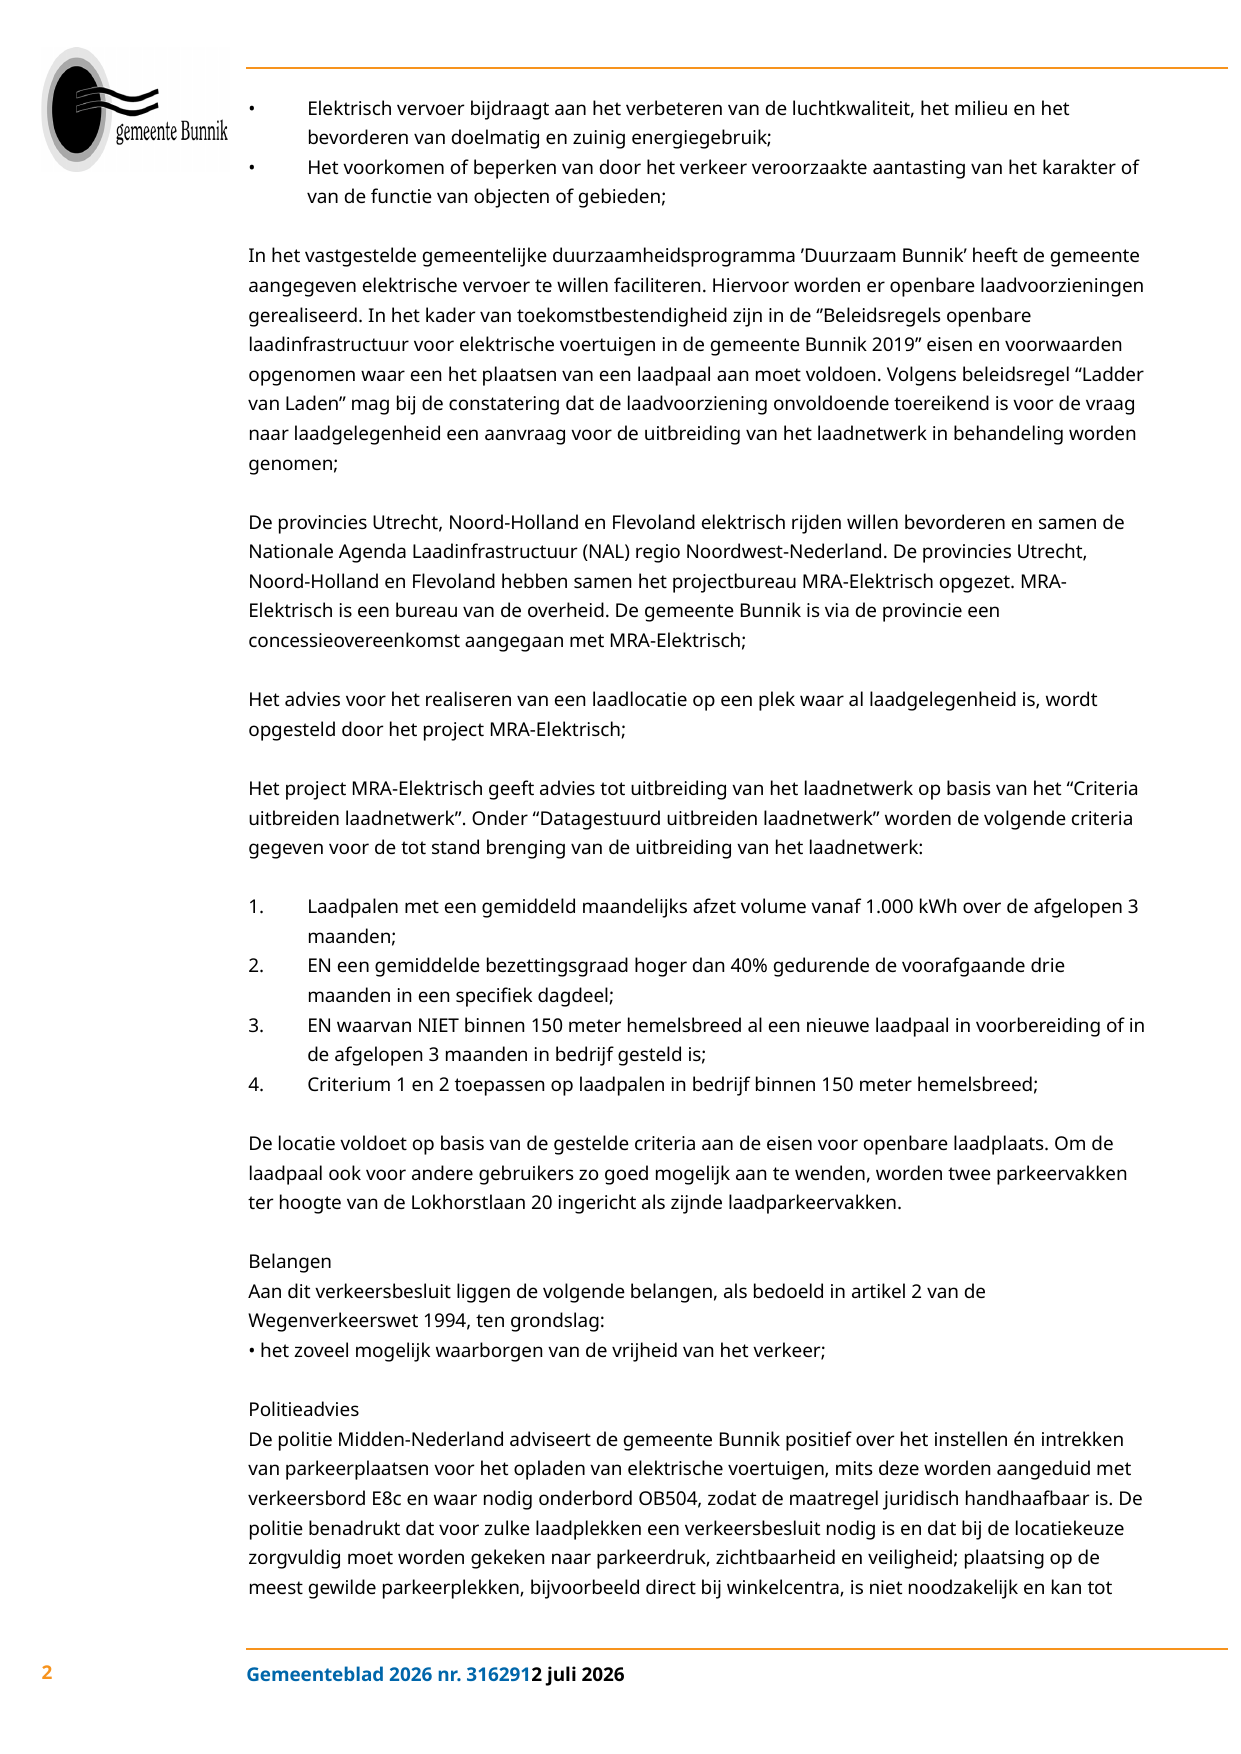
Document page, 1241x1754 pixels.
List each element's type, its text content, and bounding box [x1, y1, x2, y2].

list Het voorkomen of beperken van door het verkeer veroorzaakte aantasting van het karakter of van de functie van objecten of gebieden; [248, 154, 1152, 209]
text In het vastgestelde gemeentelijke duurzaamheidsprogramma ’Duurzaam Bunnik’ heeft de gemeente aangegeven elektrische vervoer te willen faciliteren. Hiervoor worden er openbare laadvoorzieningen gerealiseerd. In het kader van toekomstbestendigheid zijn in de ‘’Beleidsregels openbare laadinfrastructuur voor elektrische voertuigen in de gemeente Bunnik 2019’’ eisen en voorwaarden opgenomen waar een het plaatsen van een laadpaal aan moet voldoen. Volgens beleidsregel “Ladder van Laden” mag bij de constatering dat de laadvoorziening onvoldoende toereikend is voor de vraag naar laadgelegenheid een aanvraag voor de uitbreiding van het laadnetwerk in behandeling worden genomen; [248, 243, 1152, 476]
text Politieadvies [248, 1396, 1152, 1422]
list EN waarvan NIET binnen 150 meter hemelsbreed al een nieuwe laadpaal in voorbereiding of in de afgelopen 3 maanden in bedrijf gesteld is; [248, 1012, 1152, 1067]
list Elektrisch vervoer bijdraagt aan het verbeteren van de luchtkwaliteit, het milieu en het bevorderen van doelmatig en zuinig energiegebruik; [248, 95, 1152, 150]
text Het advies voor het realiseren van een laadlocatie op een plek waar al laadgelegenheid is, wordt opgesteld door het project MRA-Elektrisch; [248, 686, 1152, 742]
text Belangen [248, 1248, 1152, 1274]
list Laadpalen met een gemiddeld maandelijks afzet volume vanaf 1.000 kWh over de afgelopen 3 maanden; [248, 893, 1152, 949]
text De provincies Utrecht, Noord-Holland en Flevoland elektrisch rijden willen bevorderen en samen de Nationale Agenda Laadinfrastructuur (NAL) regio Noordwest-Nederland. De provincies Utrecht, Noord-Holland en Flevoland hebben samen het projectbureau MRA-Elektrisch opgezet. MRA-Elektrisch is een bureau van de overheid. De gemeente Bunnik is via de provincie een concessieovereenkomst aangegaan met MRA-Elektrisch; [248, 509, 1152, 653]
text Aan dit verkeersbesluit liggen de volgende belangen, als bedoeld in artikel 2 van de Wegenverkeerswet 1994, ten grondslag: [248, 1278, 1152, 1333]
text De locatie voldoet op basis van de gestelde criteria aan de eisen voor openbare laadplaats. Om de laadpaal ook voor andere gebruikers zo goed mogelijk aan te wenden, worden twee parkeervakken ter hoogte van de Lokhorstlaan 20 ingericht als zijnde laadparkeervakken. [248, 1130, 1152, 1215]
list Criterium 1 en 2 toepassen op laadpalen in bedrijf binnen 150 meter hemelsbreed; [248, 1071, 1152, 1097]
text • het zoveel mogelijk waarborgen van de vrijheid van het verkeer; [248, 1337, 1152, 1363]
text Het project MRA-Elektrisch geeft advies tot uitbreiding van het laadnetwerk op basis van het “Criteria uitbreiden laadnetwerk”. Onder “Datagestuurd uitbreiden laadnetwerk” worden de volgende criteria gegeven voor de tot stand brenging van de uitbreiding van het laadnetwerk: [248, 775, 1152, 860]
text De politie Midden-Nederland adviseert de gemeente Bunnik positief over het instellen én intrekken van parkeerplaatsen voor het opladen van elektrische voertuigen, mits deze worden aangeduid met verkeersbord E8c en waar nodig onderbord OB504, zodat de maatregel juridisch handhaafbaar is. De politie benadrukt dat voor zulke laadplekken een verkeersbesluit nodig is en dat bij de locatiekeuze zorgvuldig moet worden gekeken naar parkeerdruk, zichtbaarheid en veiligheid; plaatsing op de meest gewilde parkeerplekken, bijvoorbeeld direct bij winkelcentra, is niet noodzakelijk en kan tot [248, 1426, 1152, 1600]
list EN een gemiddelde bezettingsgraad hoger dan 40% gedurende de voorafgaande drie maanden in een specifiek dagdeel; [248, 953, 1152, 1008]
picture [41, 47, 231, 172]
